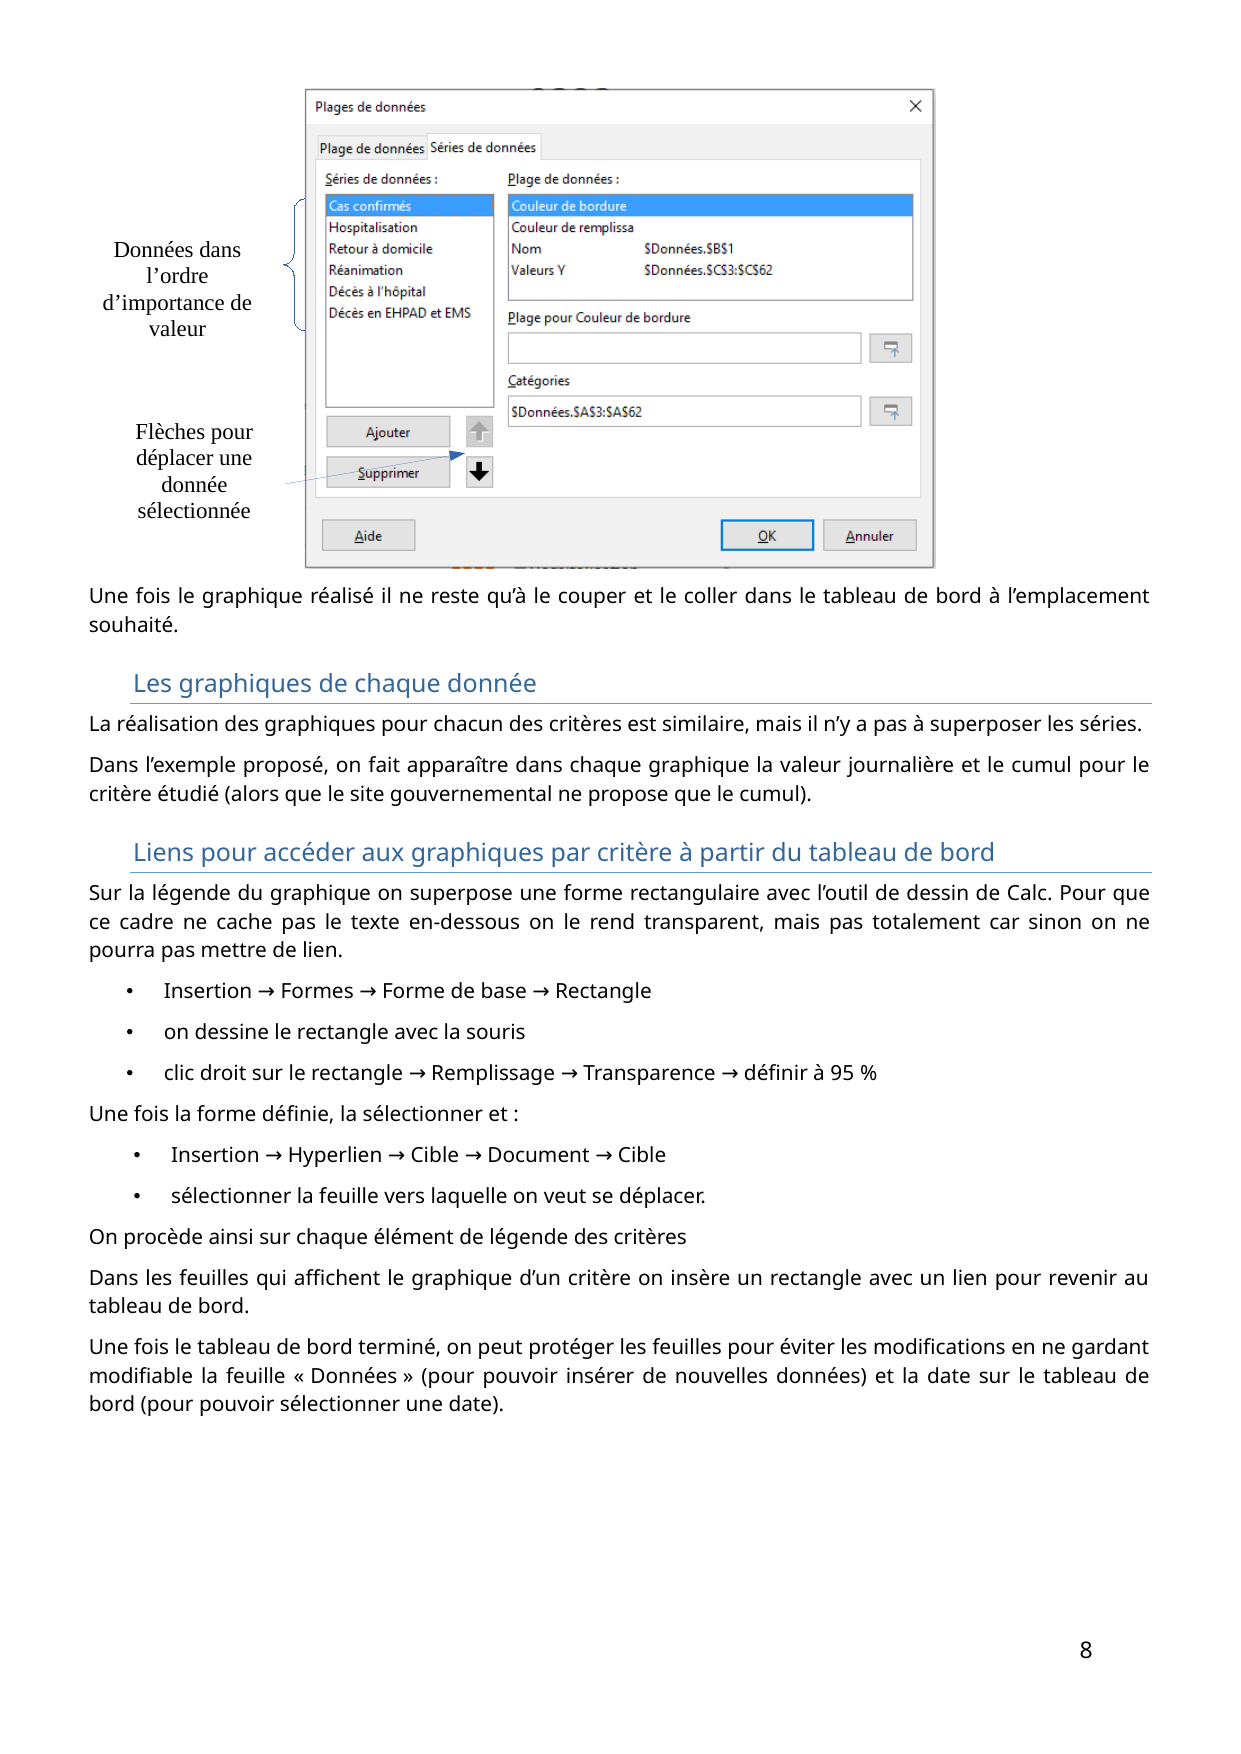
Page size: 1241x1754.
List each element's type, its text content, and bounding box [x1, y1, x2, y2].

text On procède ainsi sur chaque élément de légende des critères [88, 1222, 1152, 1250]
text Sur la légende du graphique on superpose une forme rectangulaire avec l’outil de dessin de Calc. Pour que ce cadre ne cache pas le texte en-dessous on le rend transparent, mais pas totalement car sinon on ne pourra pas mettre de lien. [88, 878, 1152, 964]
picture [304, 88, 936, 569]
subtitle Les graphiques de chaque donnée [130, 663, 1152, 703]
text Une fois le tableau de bord terminé, on peut protéger les feuilles pour éviter les modifications en ne gardant modifiable la feuille « Données » (pour pouvoir insérer de nouvelles données) et la date sur le tableau de bord (pour pouvoir sélectionner une date). [88, 1332, 1152, 1418]
text Une fois la forme définie, la sélectionner et : [88, 1099, 1152, 1128]
text Dans les feuilles qui affichent le graphique d’un critère on insère un rectangle avec un lien pour revenir au tableau de bord. [88, 1263, 1152, 1320]
list on dessine le rectangle avec la souris [126, 1017, 1152, 1046]
text Dans l’exemple proposé, on fait apparaître dans chaque graphique la valeur journalière et le cumul pour le critère étudié (alors que le site gouvernemental ne propose que le cumul). [88, 751, 1152, 807]
list Insertion → Formes → Forme de base → Rectangle [126, 976, 1152, 1005]
text La réalisation des graphiques pour chacun des critères est similaire, mais il n’y a pas à superposer les séries. [88, 709, 1152, 738]
list sélectionner la feuille vers laquelle on veut se déplacer. [133, 1181, 1152, 1209]
list clic droit sur le rectangle → Remplissage → Transparence → définir à 95 % [126, 1058, 1152, 1087]
text Une fois le graphique réalisé il ne reste qu’à le couper et le coller dans le tableau de bord à l’emplacement souhaité. [88, 582, 1152, 638]
list Insertion → Hyperlien → Cible → Document → Cible [133, 1140, 1152, 1168]
subtitle Liens pour accéder aux graphiques par critère à partir du tableau de bord [130, 832, 1152, 872]
